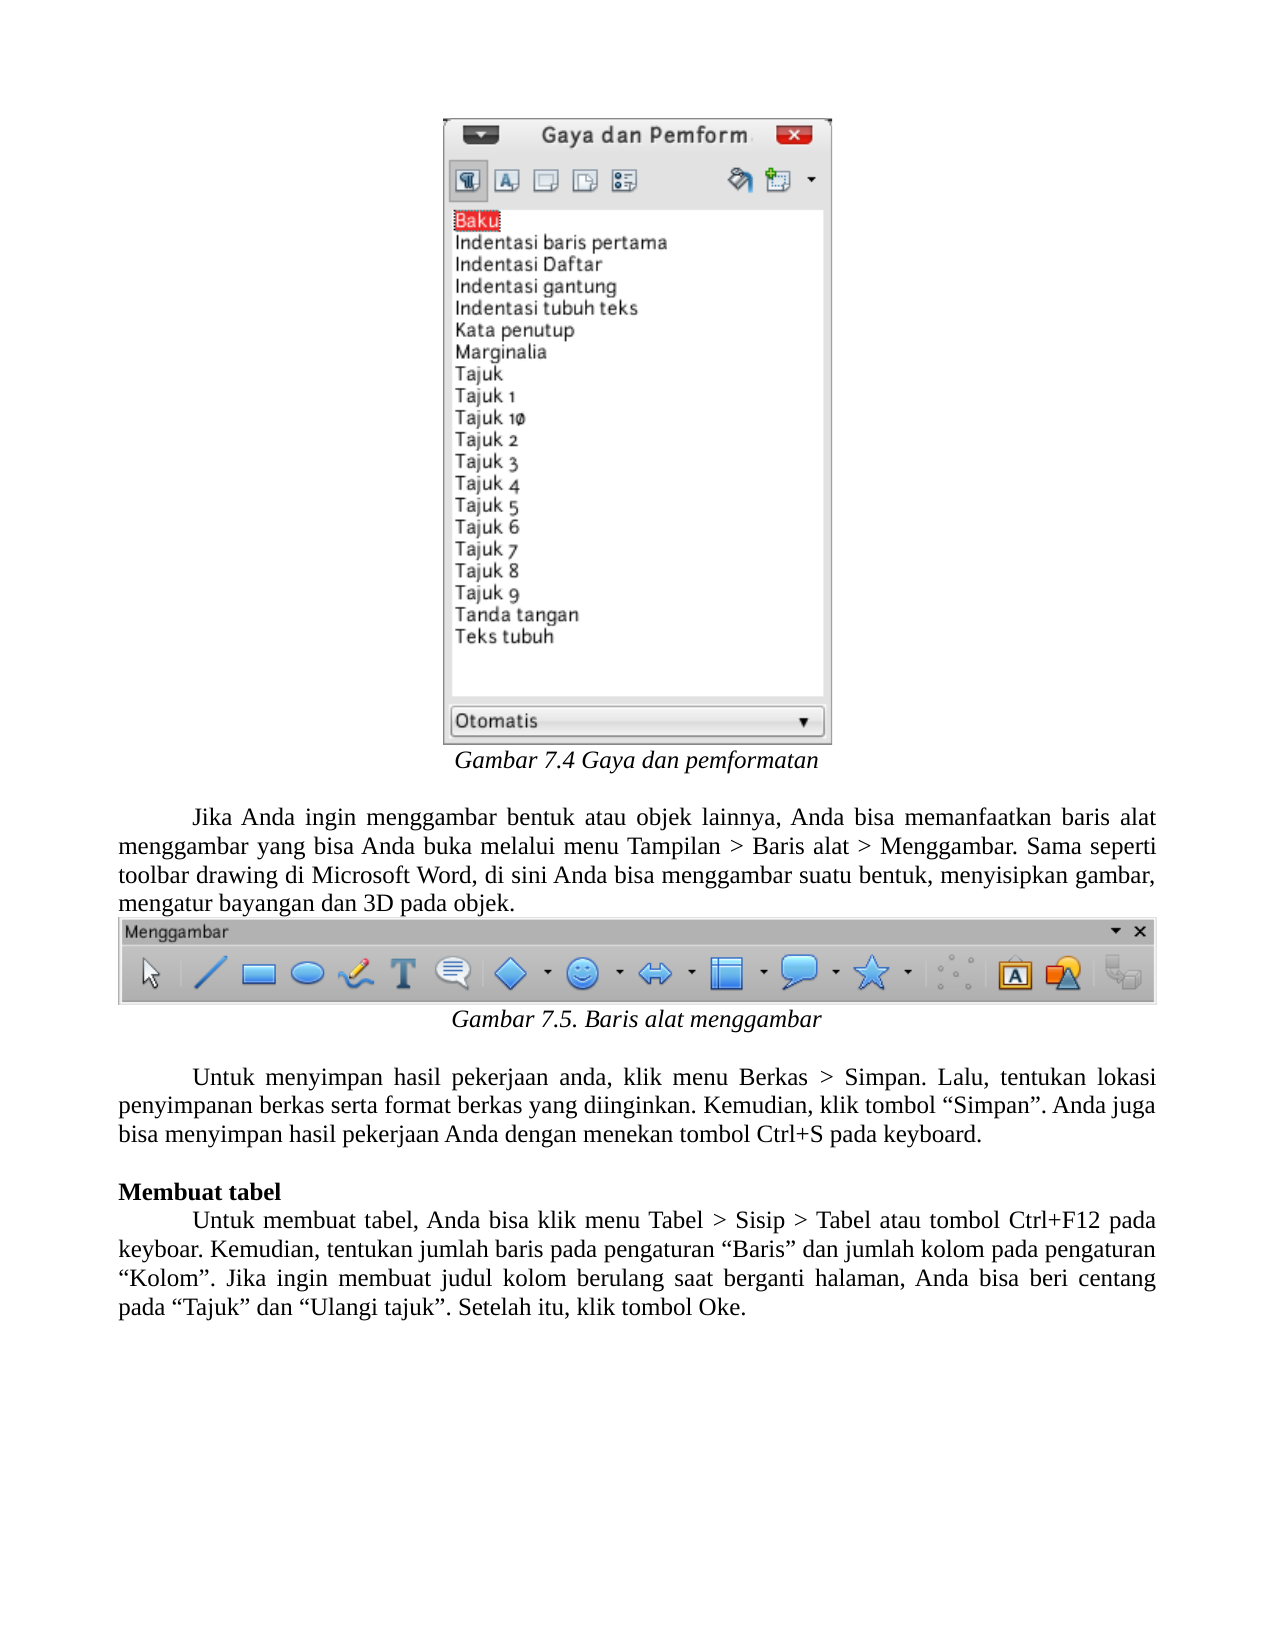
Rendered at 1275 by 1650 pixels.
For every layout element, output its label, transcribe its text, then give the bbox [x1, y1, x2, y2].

text Gambar 7.5. Baris alat menggambar [118, 1005, 1157, 1033]
picture [443, 118, 833, 745]
text Gambar 7.4 Gaya dan pemformatan [118, 745, 1157, 773]
text Untuk menyimpan hasil pekerjaan anda, klik menu Berkas > Simpan. Lalu, tentukan lokasi penyimpanan berkas serta format berkas yang diinginkan. Kemudian, klik tombol “Simpan”. Anda juga bisa menyimpan hasil pekerjaan Anda dengan menekan tombol Ctrl+S pada keyboard. [118, 1062, 1157, 1148]
picture [118, 917, 1157, 1005]
text Membuat tabel [118, 1177, 1157, 1206]
text Jika Anda ingin menggambar bentuk atau objek lainnya, Anda bisa memanfaatkan baris alat menggambar yang bisa Anda buka melalui menu Tampilan > Baris alat > Menggambar. Sama seperti toolbar drawing di Microsoft Word, di sini Anda bisa menggambar suatu bentuk, menyisipkan gambar, mengatur bayangan dan 3D pada objek. [118, 802, 1157, 917]
text Untuk membuat tabel, Anda bisa klik menu Tabel > Sisip > Tabel atau tombol Ctrl+F12 pada keyboar. Kemudian, tentukan jumlah baris pada pengaturan “Baris” dan jumlah kolom pada pengaturan “Kolom”. Jika ingin membuat judul kolom berulang saat berganti halaman, Anda bisa beri centang pada “Tajuk” dan “Ulangi tajuk”. Setelah itu, klik tombol Oke. [118, 1206, 1157, 1321]
